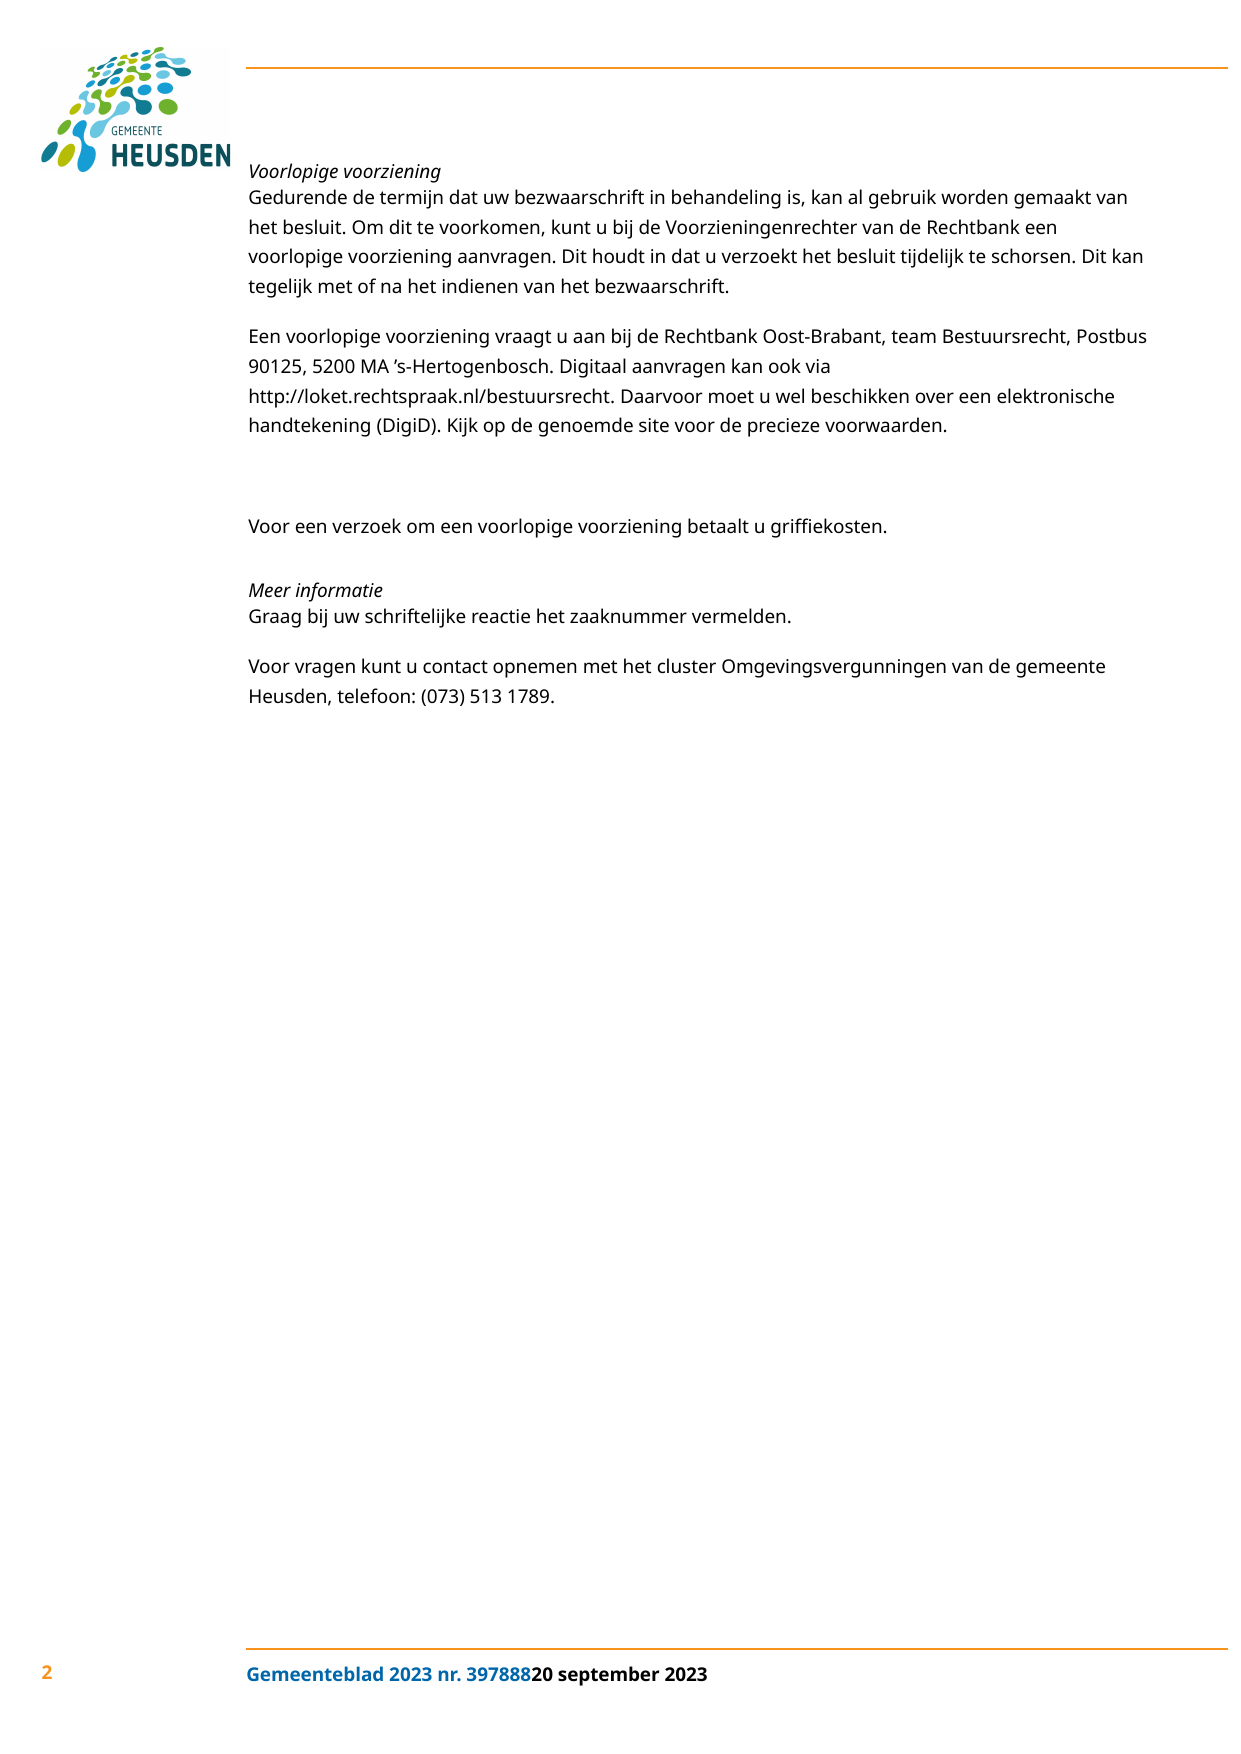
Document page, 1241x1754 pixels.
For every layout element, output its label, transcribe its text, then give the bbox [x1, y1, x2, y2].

picture [41, 47, 231, 172]
text Graag bij uw schriftelijke reactie het zaaknummer vermelden. [248, 603, 1152, 629]
text Meer informatie [248, 577, 1152, 603]
text Voorlopige voorziening [248, 159, 1152, 184]
text Voor vragen kunt u contact opnemen met het cluster Omgevingsvergunningen van de gemeente Heusden, telefoon: (073) 513 1789. [248, 653, 1152, 709]
text Voor een verzoek om een voorlopige voorziening betaalt u griffiekosten. [248, 513, 1152, 539]
text Een voorlopige voorziening vraagt u aan bij de Rechtbank Oost-Brabant, team Bestuursrecht, Postbus 90125, 5200 MA ’s-Hertogenbosch. Digitaal aanvragen kan ook via http://loket.rechtspraak.nl/bestuursrecht. Daarvoor moet u wel beschikken over een elektronische handtekening (DigiD). Kijk op de genoemde site voor de precieze voorwaarden. [248, 324, 1152, 438]
text Gedurende de termijn dat uw bezwaarschrift in behandeling is, kan al gebruik worden gemaakt van het besluit. Om dit te voorkomen, kunt u bij de Voorzieningenrechter van de Rechtbank een voorlopige voorziening aanvragen. Dit houdt in dat u verzoekt het besluit tijdelijk te schorsen. Dit kan tegelijk met of na het indienen van het bezwaarschrift. [248, 184, 1152, 299]
